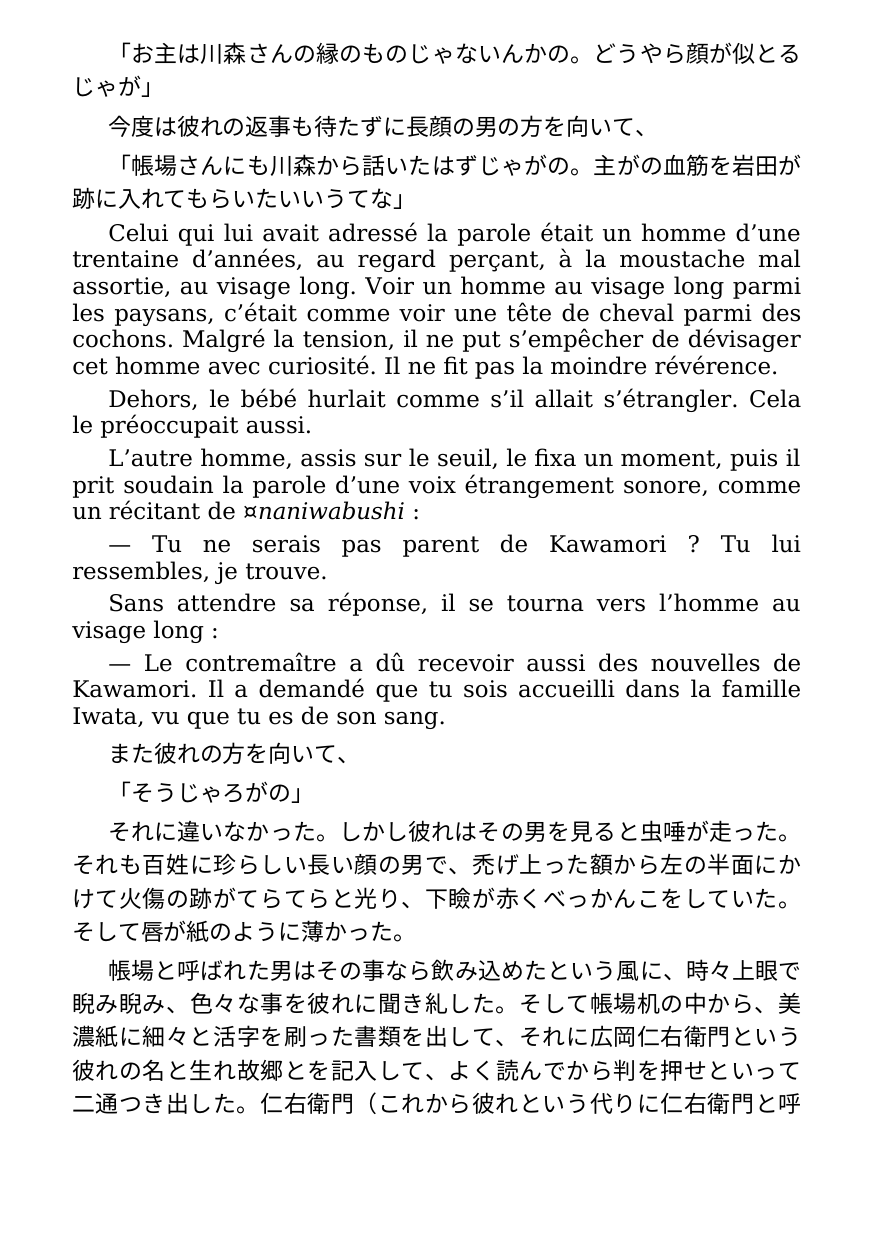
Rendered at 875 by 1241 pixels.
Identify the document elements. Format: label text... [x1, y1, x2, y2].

text — Le contremaître a dû recevoir aussi des nouvelles de Kawamori. Il a demandé que tu sois accueilli dans la famille Iwata, vu que tu es de son sang. [72, 650, 802, 730]
text — Tu ne serais pas parent de Kawamori ? Tu lui ressembles, je trouve. [72, 531, 802, 584]
text 「そうじゃろがの」 [72, 775, 802, 808]
text 「お主は川森さんの縁のものじゃないんかの。どうやら顔が似とるじゃが」 [72, 36, 802, 102]
text 帳場と呼ばれた男はその事なら飲み込めたという風に、時々上眼で睨み睨み、色々な事を彼れに聞き糺した。そして帳場机の中から、美濃紙に細々と活字を刷った書類を出して、それに広岡仁右衛門という彼れの名と生れ故郷とを記入して、よく読んでから判を押せといって二通つき出した。仁右衛門（これから彼れという代りに仁右衛門と呼 [72, 953, 802, 1119]
text L’autre homme, assis sur le seuil, le fixa un moment, puis il prit soudain la parole d’une voix étrangement sonore, comme un récitant de ¤naniwabushi : [72, 445, 802, 525]
text それに違いなかった。しかし彼れはその男を見ると虫唾が走った。それも百姓に珍らしい長い顔の男で、禿げ上った額から左の半面にかけて火傷の跡がてらてらと光り、下瞼が赤くべっかんこをしていた。そして唇が紙のように薄かった。 [72, 814, 802, 947]
text また彼れの方を向いて、 [72, 736, 802, 769]
text Celui qui lui avait adressé la parole était un homme d’une trentaine d’années, au regard perçant, à la moustache mal assortie, au visage long. Voir un homme au visage long parmi les paysans, c’était comme voir une tête de cheval parmi des cochons. Malgré la tension, il ne put s’empêcher de dévisager cet homme avec curiosité. Il ne fit pas la moindre révérence. [72, 220, 802, 380]
text 「帳場さんにも川森から話いたはずじゃがの。主がの血筋を岩田が跡に入れてもらいたいいうてな」 [72, 148, 802, 214]
text Dehors, le bébé hurlait comme s’il allait s’étrangler. Cela le préoccupait aussi. [72, 386, 802, 439]
text 今度は彼れの返事も待たずに長顔の男の方を向いて、 [72, 108, 802, 142]
text Sans attendre sa réponse, il se tourna vers l’homme au visage long : [72, 590, 802, 644]
